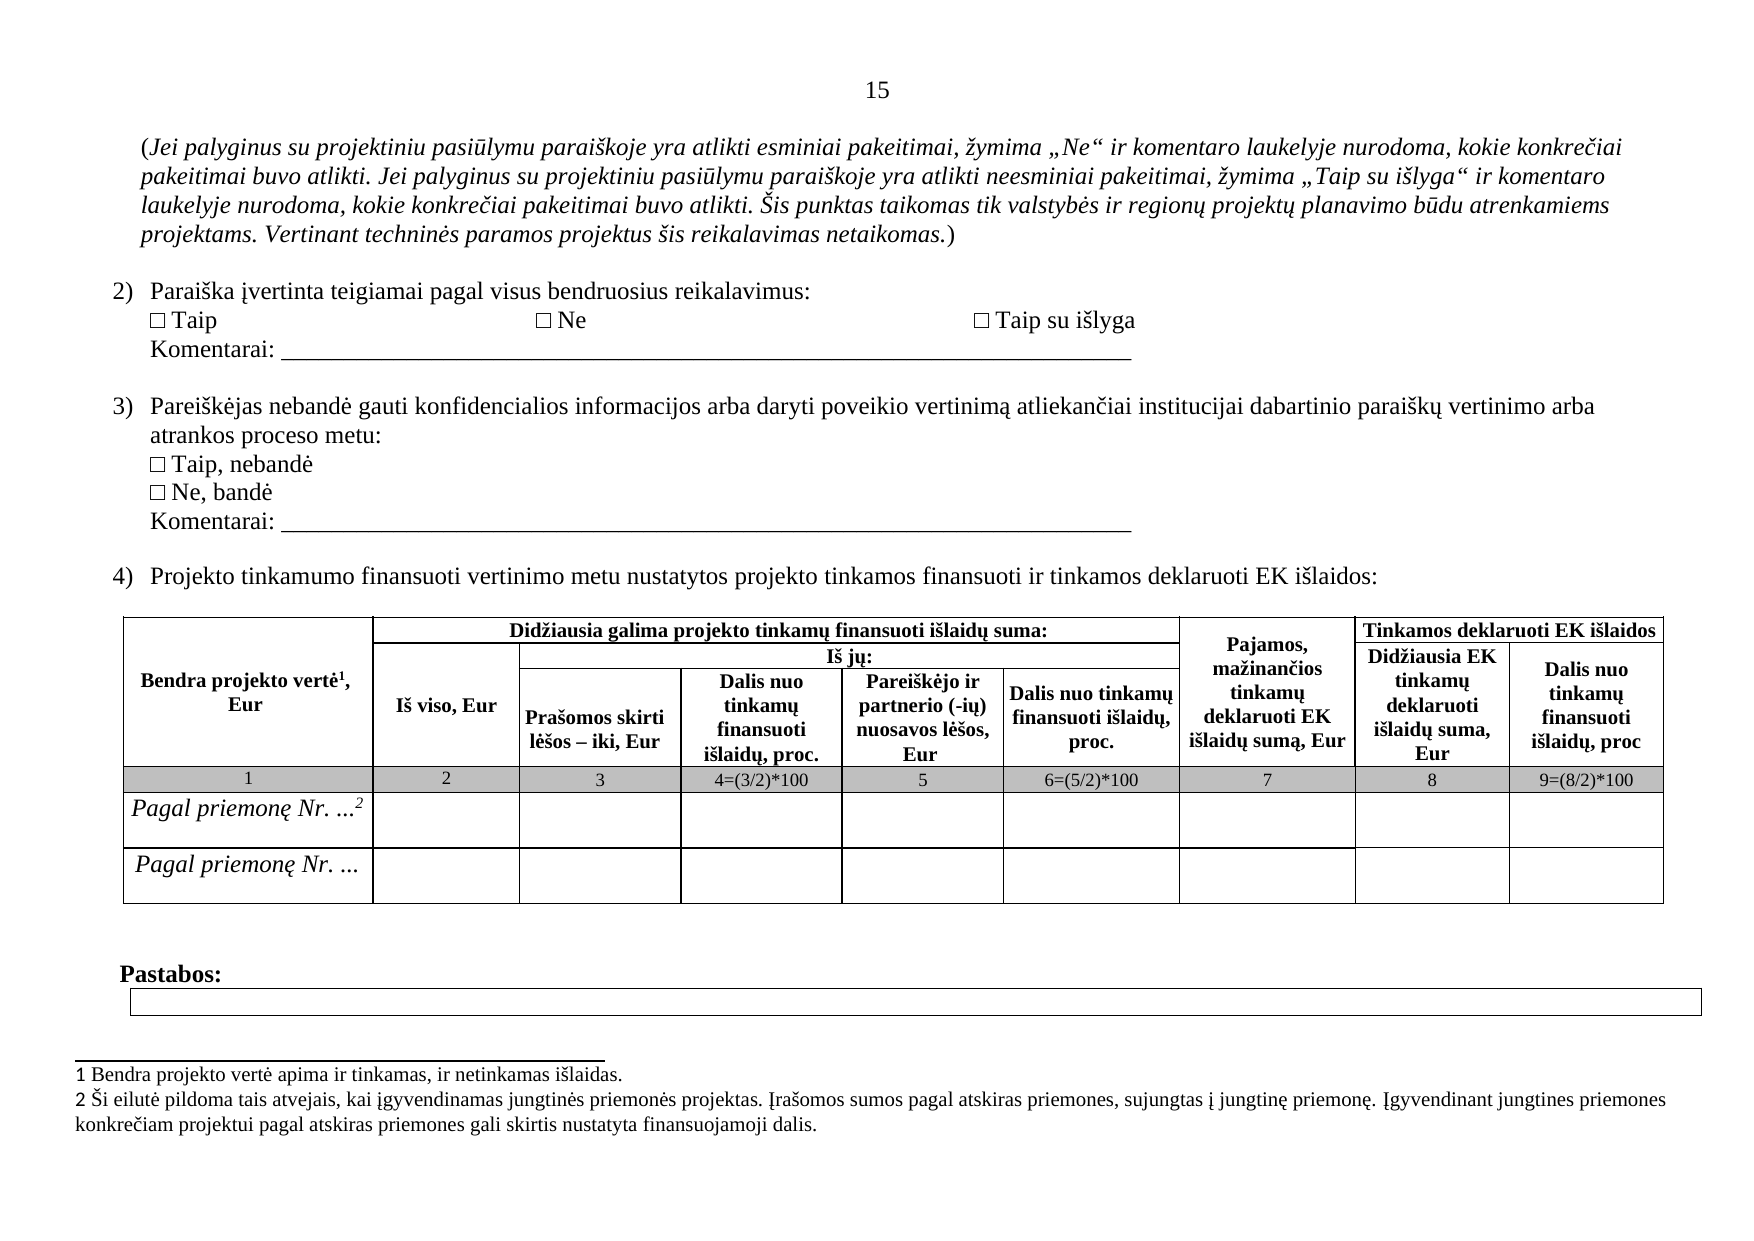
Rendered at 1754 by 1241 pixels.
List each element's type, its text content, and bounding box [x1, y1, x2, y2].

table_cell [1356, 848, 1509, 903]
table_cell [843, 793, 1003, 847]
text (Jei palyginus su projektiniu pasiūlymu paraiškoje yra atlikti esminiai pakeitimai, žymima „Ne“ ir komentaro laukelyje nurodoma, kokie konkrečiai pakeitimai buvo atlikti. Jei palyginus su projektiniu pasiūlymu paraiškoje yra atlikti neesminiai pakeitimai, žymima „Taip su išlyga“ ir komentaro laukelyje nurodoma, kokie konkrečiai pakeitimai buvo atlikti. Šis punktas taikomas tik valstybės ir regionų projektų planavimo būdu atrenkamiems projektams. Vertinant techninės paramos projektus šis reikalavimas netaikomas.) [141, 132, 1679, 247]
table_cell 4=(3/2)*100 [682, 767, 841, 792]
table_cell 7 [1180, 767, 1355, 792]
table_cell [682, 793, 841, 847]
text Komentarai: ____________________________________________________________________ [150, 334, 1679, 362]
table_header Didžiausia galima projekto tinkamų finansuoti išlaidų suma: [374, 618, 1179, 642]
table_header [131, 989, 1701, 1015]
table_header Tinkamos deklaruoti EK išlaidos [1356, 618, 1663, 642]
list Paraiška įvertinta teigiamai pagal visus bendruosius reikalavimus: [112, 276, 1679, 305]
table_header Bendra projekto vertė, Eur [124, 618, 372, 766]
table_cell Dalis nuo tinkamų finansuoti išlaidų, proc. [682, 669, 841, 766]
table_cell Prašomos skirti lėšos – iki, Eur [520, 669, 680, 766]
text □ Taip, nebandė [150, 449, 1679, 477]
text Komentarai: ____________________________________________________________________ [150, 506, 1679, 535]
table_cell [682, 849, 841, 903]
list Pareiškėjas nebandė gauti konfidencialios informacijos arba daryti poveikio vertinimą atliekančiai institucijai dabartinio paraiškų vertinimo arba atrankos proceso metu: [112, 391, 1679, 449]
table_cell [520, 793, 680, 847]
table_cell [1510, 793, 1663, 847]
table_cell [843, 849, 1003, 903]
table_cell 5 [843, 767, 1003, 792]
table_cell [1180, 849, 1355, 903]
text Pastabos: [119, 959, 1679, 988]
table_cell [1004, 793, 1179, 847]
table_cell Iš jų: [520, 644, 1179, 668]
table_cell [1356, 793, 1509, 847]
text □ Ne, bandė [150, 477, 1679, 506]
table_cell Dalis nuo tinkamų finansuoti išlaidų, proc. [1004, 669, 1179, 766]
table_cell 9=(8/2)*100 [1510, 767, 1663, 792]
table_header Pajamos, mažinančios tinkamų deklaruoti EK išlaidų sumą, Eur [1180, 618, 1354, 766]
table_cell [1004, 849, 1179, 903]
table_cell Didžiausia EK tinkamų deklaruoti išlaidų suma, Eur [1356, 643, 1509, 766]
table_cell [1510, 848, 1663, 903]
table_cell 6=(5/2)*100 [1004, 767, 1179, 792]
table_cell [1180, 793, 1355, 847]
table_cell 2 [374, 767, 519, 792]
table_cell [374, 793, 519, 847]
table_cell Pagal priemonę Nr. ... [124, 793, 372, 847]
table_cell Iš viso, Eur [374, 644, 519, 766]
table_cell [520, 849, 680, 903]
list Projekto tinkamumo finansuoti vertinimo metu nustatytos projekto tinkamos finansuoti ir tinkamos deklaruoti EK išlaidos: [112, 561, 1679, 590]
table_cell [374, 849, 519, 903]
text □ Taip □ Ne □ Taip su išlyga [150, 305, 1679, 334]
table_cell Dalis nuo tinkamų finansuoti išlaidų, proc [1510, 643, 1663, 766]
table_cell 8 [1356, 767, 1509, 792]
table_cell Pagal priemonę Nr. ... [124, 849, 372, 903]
table_cell 1 [124, 767, 372, 792]
table_cell Pareiškėjo ir partnerio (-ių) nuosavos lėšos, Eur [843, 669, 1003, 766]
table_cell 3 [520, 767, 680, 792]
